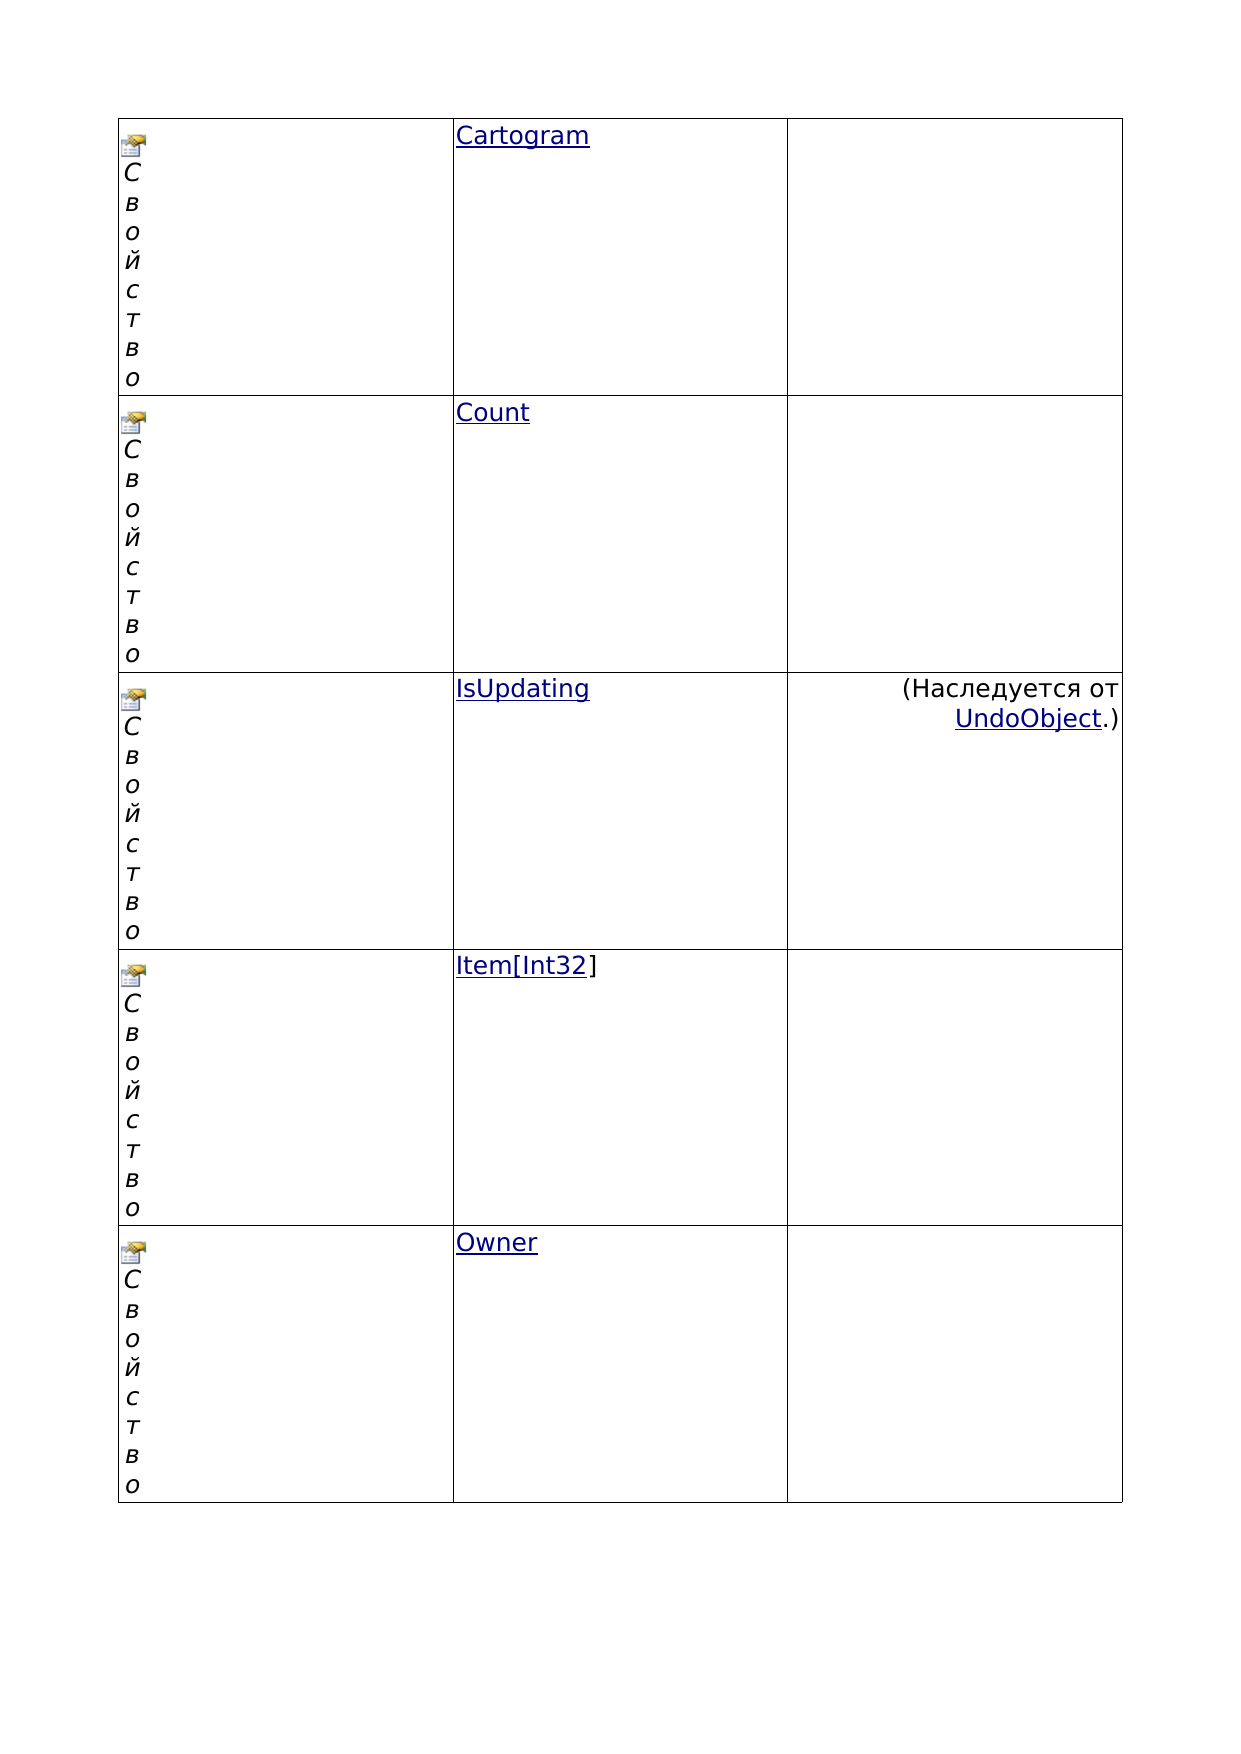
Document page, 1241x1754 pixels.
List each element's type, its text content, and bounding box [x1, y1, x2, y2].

table_cell [119, 673, 453, 948]
table_cell [119, 119, 453, 395]
table_cell [788, 396, 1122, 672]
table_cell [119, 950, 453, 1225]
picture [121, 410, 147, 436]
table_cell Cartogram [454, 119, 787, 395]
table_cell [788, 119, 1122, 395]
table_cell IsUpdating [454, 673, 787, 948]
table_cell (Наследуется от UndoObject.) [788, 673, 1122, 948]
table_cell Item[Int32] [454, 950, 787, 1225]
picture [121, 1240, 147, 1266]
picture [121, 133, 147, 159]
table_cell [119, 1226, 453, 1502]
table_cell [788, 1226, 1122, 1502]
picture [121, 687, 147, 713]
table_cell Owner [454, 1226, 787, 1502]
table_cell [119, 396, 453, 672]
table_cell Count [454, 396, 787, 672]
picture [121, 963, 147, 989]
table_cell [788, 950, 1122, 1225]
